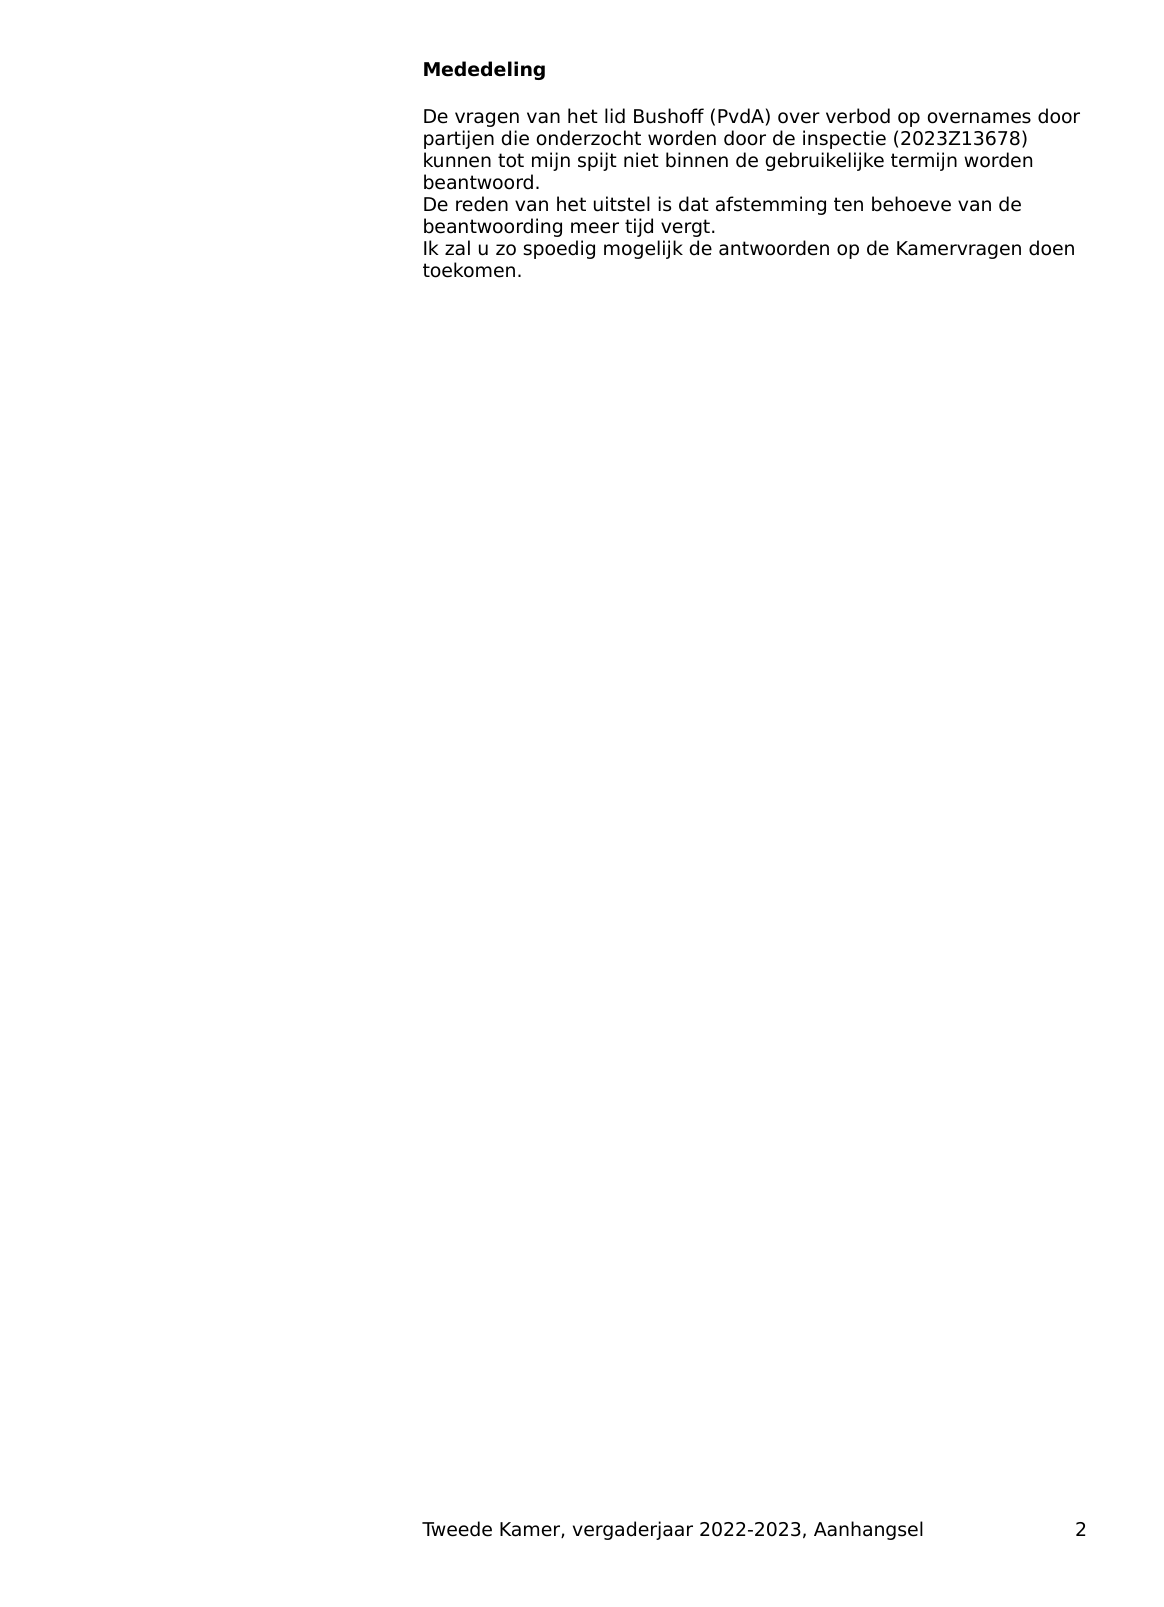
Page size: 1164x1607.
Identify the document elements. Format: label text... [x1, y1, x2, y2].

subtitle Mededeling [422, 59, 1087, 81]
text De vragen van het lid Bushoff (PvdA) over verbod op overnames door partijen die onderzocht worden door de inspectie (2023Z13678) kunnen tot mijn spijt niet binnen de gebruikelijke termijn worden beantwoord. [422, 106, 1087, 194]
text De reden van het uitstel is dat afstemming ten behoeve van de beantwoording meer tijd vergt. [422, 194, 1087, 238]
text Ik zal u zo spoedig mogelijk de antwoorden op de Kamervragen doen toekomen. [422, 238, 1087, 282]
